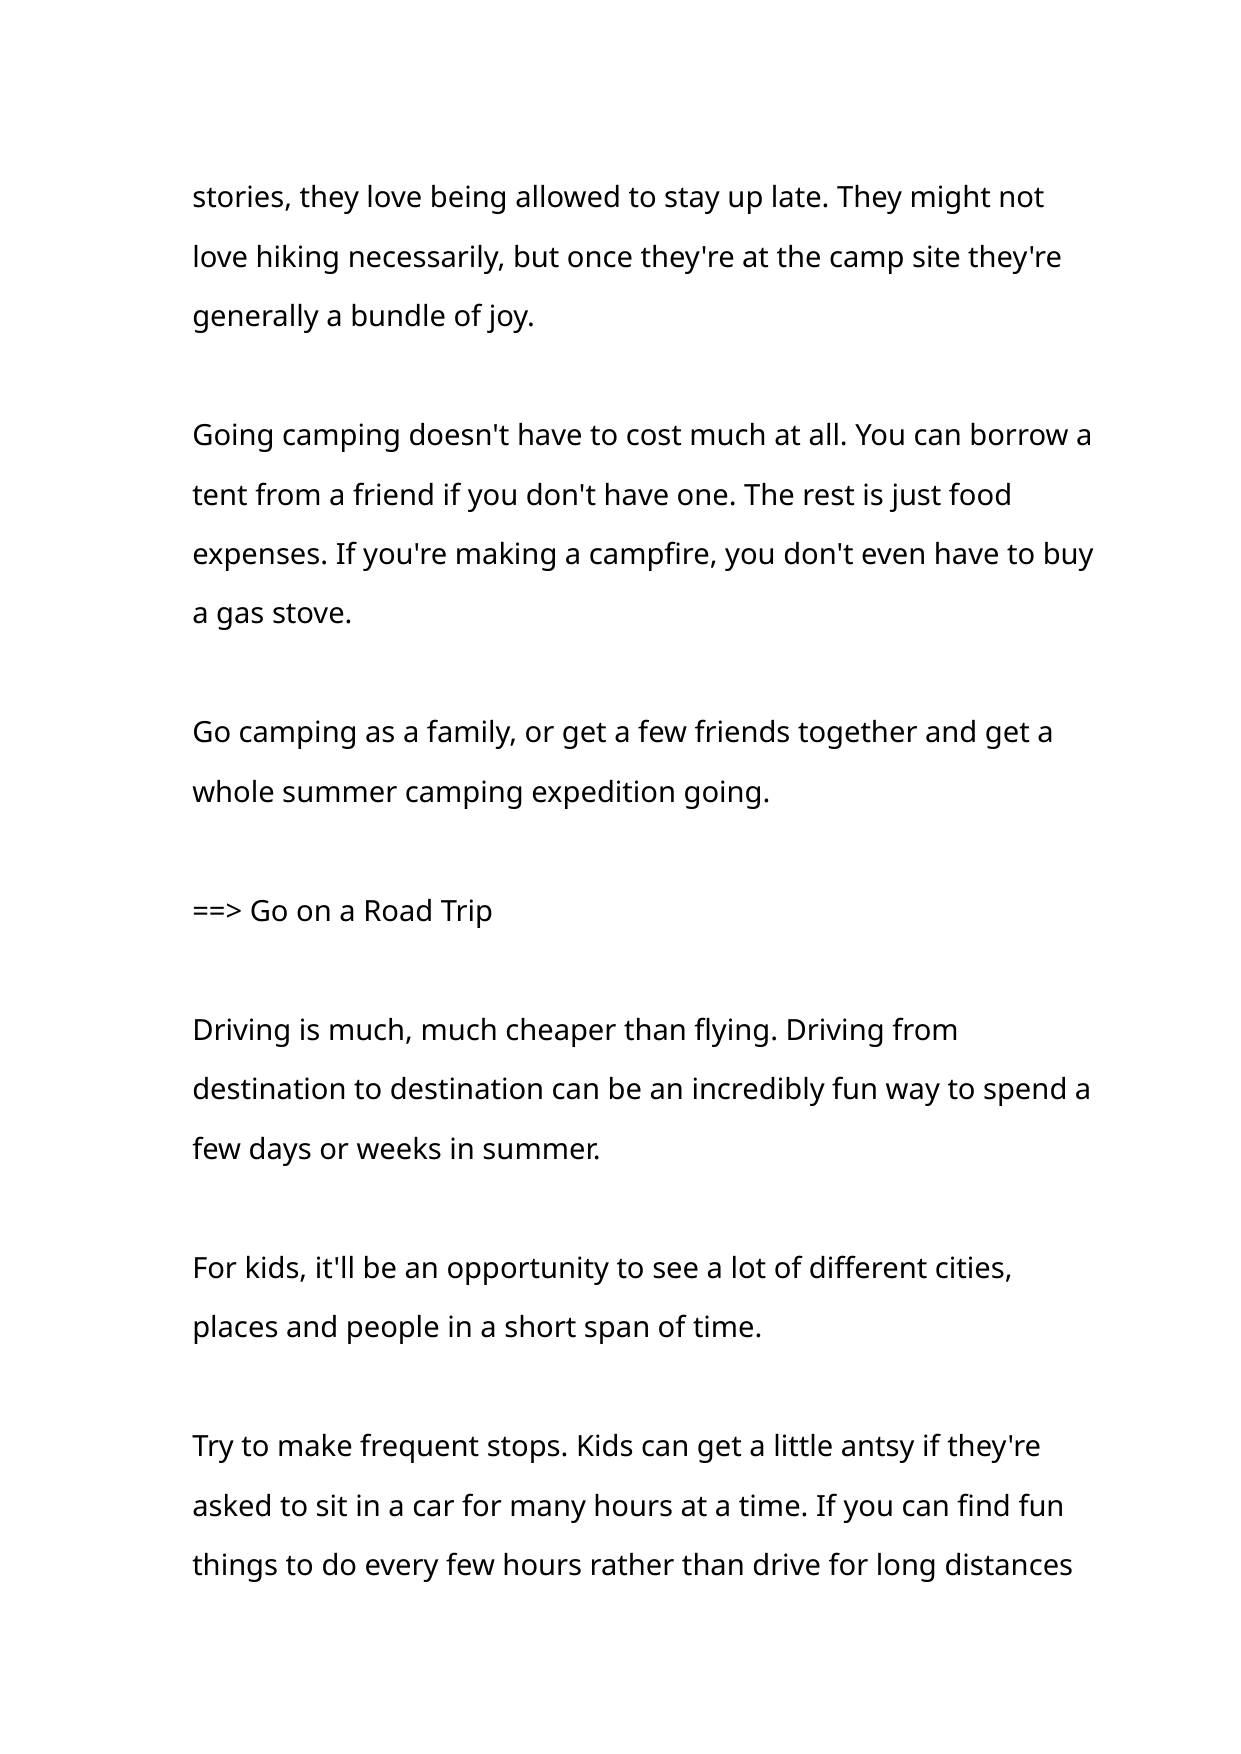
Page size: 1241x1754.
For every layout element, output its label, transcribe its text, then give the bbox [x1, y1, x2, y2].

text Try to make frequent stops. Kids can get a little antsy if they're asked to sit in a car for many hours at a time. If you can find fun things to do every few hours rather than drive for long distances [192, 1425, 1096, 1584]
text For kids, it'll be an opportunity to see a lot of different cities, places and people in a short span of time. [192, 1247, 1096, 1346]
text stories, they love being allowed to stay up late. They might not love hiking necessarily, but once they're at the camp site they're generally a bundle of joy. [192, 176, 1096, 335]
text Go camping as a family, or get a few friends together and get a whole summer camping expedition going. [192, 712, 1096, 811]
text Going camping doesn't have to cost much at all. You can borrow a tent from a friend if you don't have one. The rest is just food expenses. If you're making a campfire, you don't even have to buy a gas stove. [192, 414, 1096, 632]
text Driving is much, much cheaper than flying. Driving from destination to destination can be an incredibly fun way to spend a few days or weeks in summer. [192, 1009, 1096, 1168]
text ==> Go on a Road Trip [192, 890, 1096, 930]
